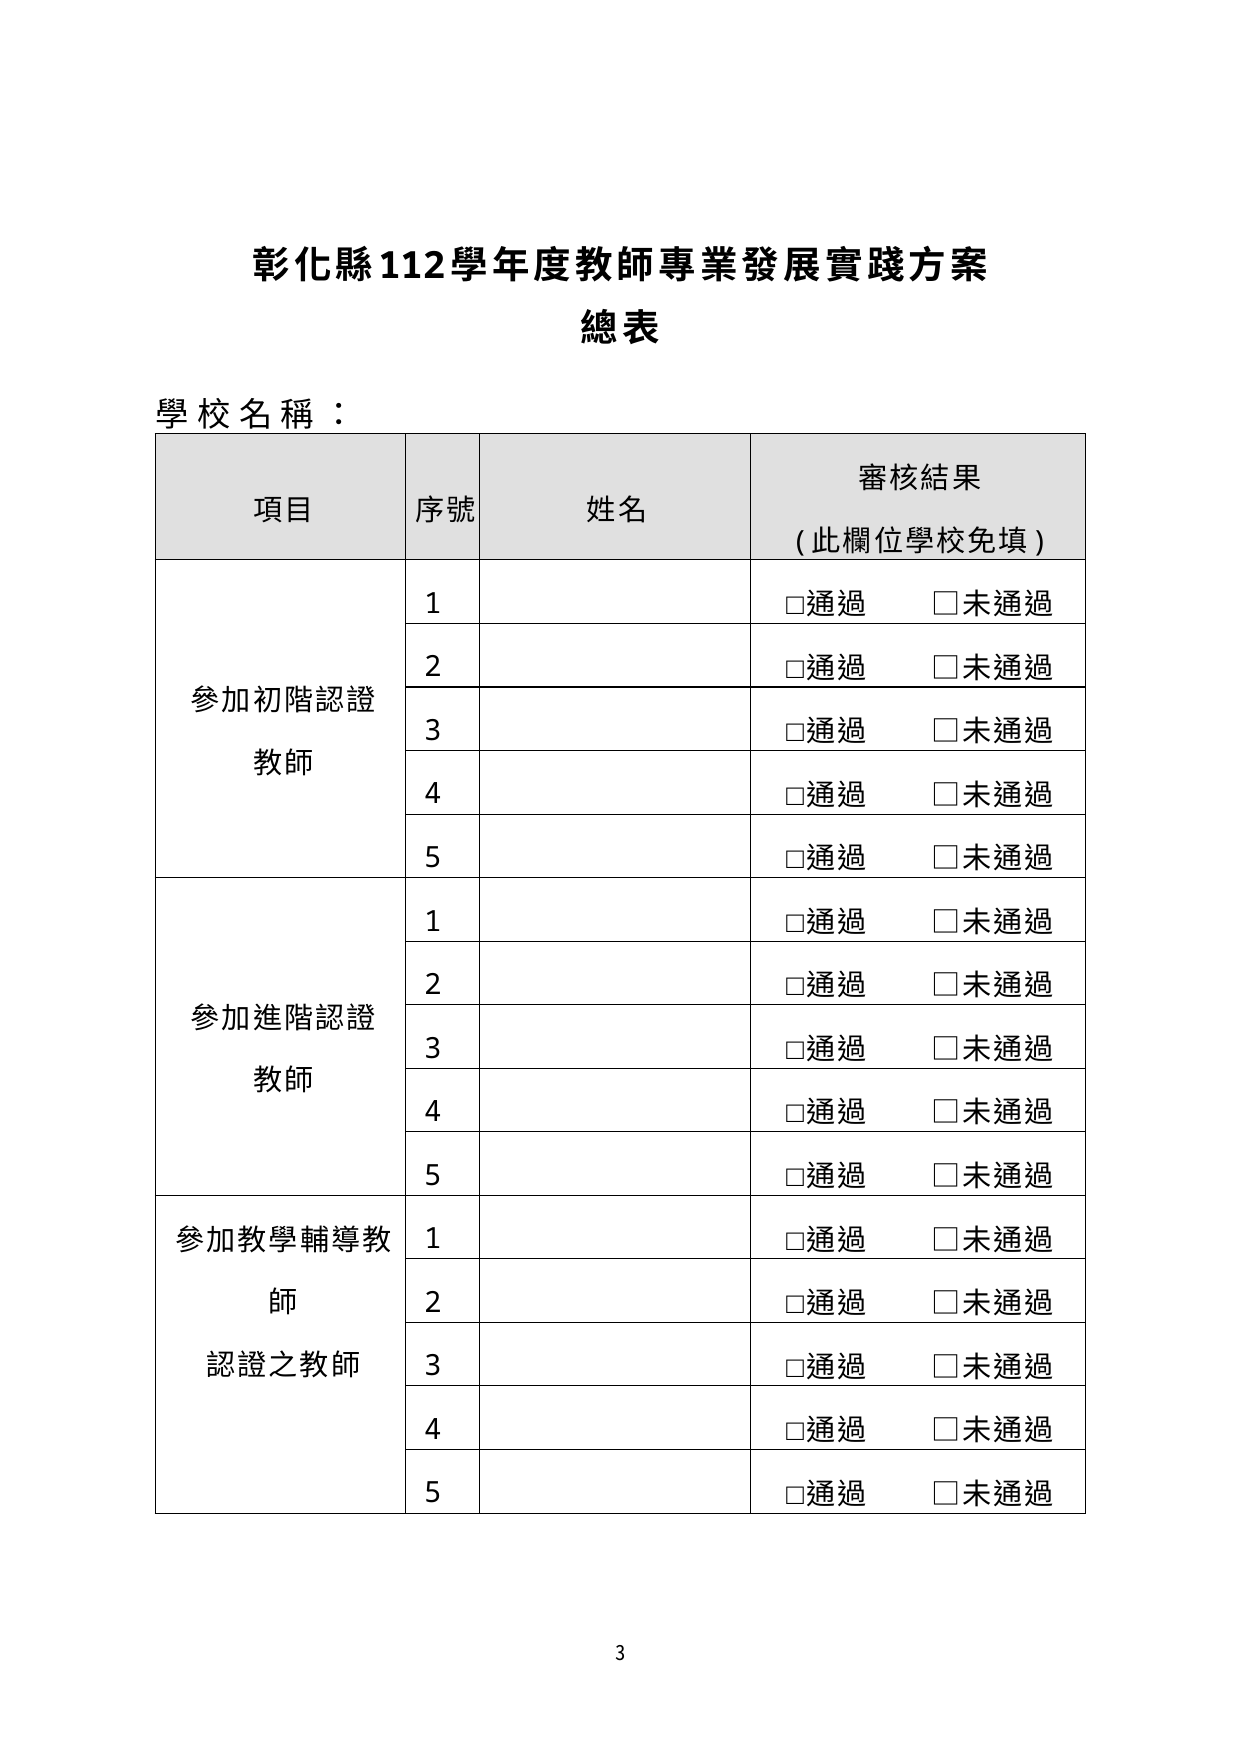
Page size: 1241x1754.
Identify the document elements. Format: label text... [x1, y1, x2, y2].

table_cell [406, 1259, 479, 1322]
table_cell [480, 1132, 750, 1195]
table_cell [480, 1196, 750, 1258]
table_header 項目 [156, 434, 405, 559]
table_cell □通過 □未通過 [751, 815, 1085, 877]
table_cell [480, 560, 750, 623]
table_cell [480, 1386, 750, 1449]
table_cell □通過 □未通過 [751, 624, 1085, 686]
table_cell [406, 1005, 479, 1068]
table_cell [480, 1259, 750, 1322]
table_cell □通過 □未通過 [751, 1005, 1085, 1068]
table_header 姓名 [480, 434, 750, 559]
table_cell □通過 □未通過 [751, 1259, 1085, 1322]
table_cell [480, 815, 750, 877]
table_header 序號 [406, 434, 479, 559]
table_cell □通過 □未通過 [751, 878, 1085, 941]
text 總表 [120, 283, 1120, 346]
table_cell □通過 □未通過 [751, 1196, 1085, 1258]
table_cell [406, 1450, 479, 1512]
table_cell □通過 □未通過 [751, 1450, 1085, 1512]
table_cell □通過 □未通過 [751, 751, 1085, 813]
table_cell [406, 942, 479, 1004]
table_cell 參加教學輔導教師 認證之教師 [156, 1196, 405, 1512]
table_cell 參加初階認證 教師 [156, 560, 405, 877]
table_cell [480, 624, 750, 686]
table_cell [406, 624, 479, 686]
table_cell [406, 1069, 479, 1131]
table_cell [480, 1005, 750, 1068]
table_cell [406, 751, 479, 813]
table_cell [480, 942, 750, 1004]
table_cell □通過 □未通過 [751, 1323, 1085, 1385]
table_cell [406, 560, 479, 623]
table_cell [406, 1196, 479, 1258]
table_cell □通過 □未通過 [751, 1132, 1085, 1195]
table_cell [406, 1323, 479, 1385]
table_cell [480, 878, 750, 941]
table_header 審核結果 (此欄位學校免填) [751, 434, 1085, 559]
table_cell □通過 □未通過 [751, 688, 1085, 750]
text 學校名稱： [149, 371, 1120, 433]
table_cell [406, 815, 479, 877]
table_cell [480, 1323, 750, 1385]
table_cell [480, 1069, 750, 1131]
table_cell [406, 688, 479, 750]
table_cell [480, 1450, 750, 1512]
table_cell □通過 □未通過 [751, 560, 1085, 623]
text 彰化縣112學年度教師專業發展實踐方案 [120, 221, 1120, 283]
table_cell □通過 □未通過 [751, 1069, 1085, 1131]
table_cell □通過 □未通過 [751, 1386, 1085, 1449]
table_cell [406, 1386, 479, 1449]
table_cell □通過 □未通過 [751, 942, 1085, 1004]
table_cell [480, 751, 750, 813]
table_cell [480, 688, 750, 750]
table_cell 參加進階認證 教師 [156, 878, 405, 1195]
table_cell [406, 1132, 479, 1195]
table_cell [406, 878, 479, 941]
